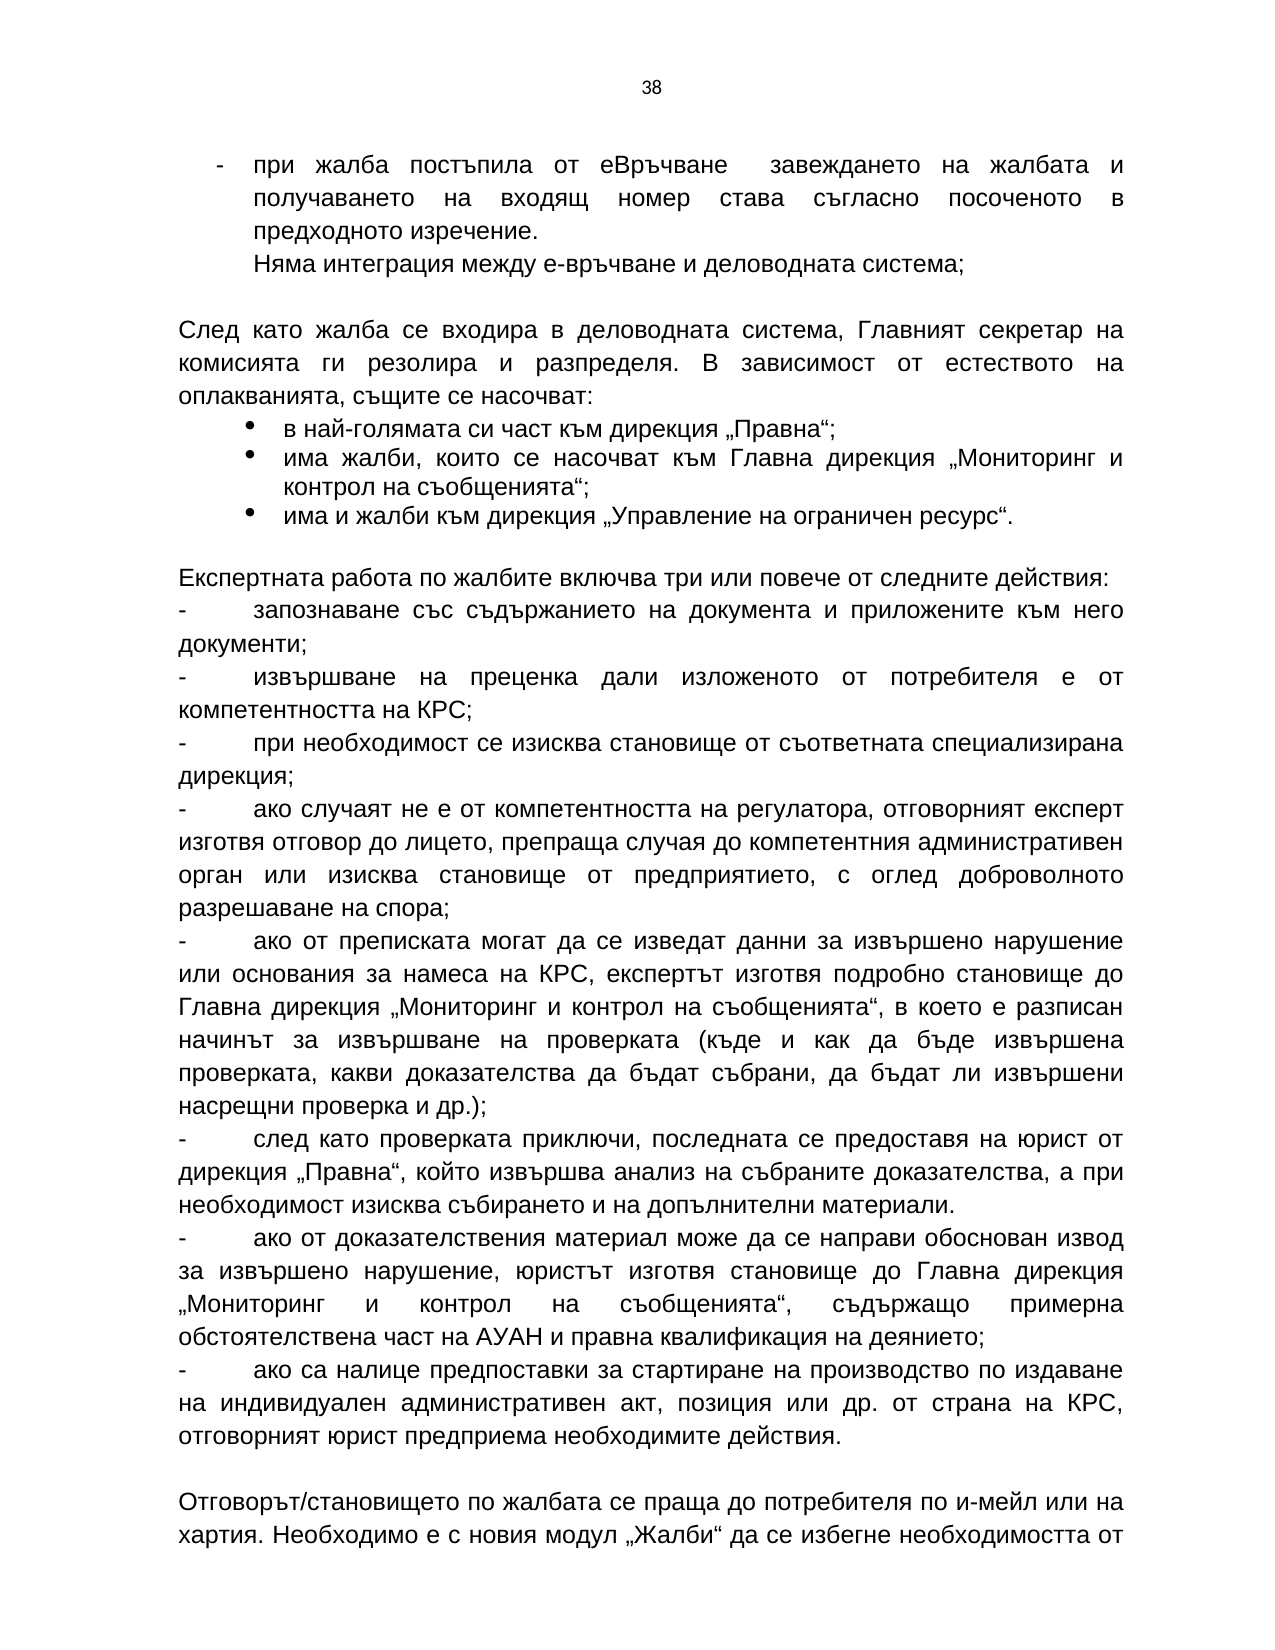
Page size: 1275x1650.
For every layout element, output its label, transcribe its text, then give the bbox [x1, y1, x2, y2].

text - запознаване със съдържанието на документа и приложените към него документи; [178, 596, 1125, 657]
text - ако случаят не е от компетентността на регулатора, отговорният експерт изготвя отговор до лицето, препраща случая до компетентния административен орган или изисква становище от предприятието, с оглед доброволното разрешаване на спора; [178, 794, 1125, 921]
text След като жалба се входира в деловодната система, Главният секретар на комисията ги резолира и разпределя. В зависимост от естеството на оплакванията, същите се насочват: [178, 315, 1125, 410]
text - ако от доказателствения материал може да се направи обоснован извод за извършено нарушение, юристът изготвя становище до Главна дирекция „Мониторинг и контрол на съобщенията“, съдържащо примерна обстоятелствена част на АУАН и правна квалификация на деянието; [178, 1223, 1125, 1351]
text Няма интеграция между е-връчване и деловодната система; [253, 249, 1125, 278]
text Експертната работа по жалбите включва три или повече от следните действия: [178, 562, 1125, 591]
text - след като проверката приключи, последната се предоставя на юрист от дирекция „Правна“, който извършва анализ на събраните доказателства, а при необходимост изисква събирането и на допълнителни материали. [178, 1124, 1125, 1219]
text - при необходимост се изисква становище от съответната специализирана дирекция; [178, 728, 1125, 789]
text - ако от преписката могат да се изведат данни за извършено нарушение или основания за намеса на КРС, експертът изготвя подробно становище до Главна дирекция „Мониторинг и контрол на съобщенията“, в което е разписан начинът за извършване на проверката (къде и как да бъде извършена проверката, какви доказателства да бъдат събрани, да бъдат ли извършени насрещни проверка и др.); [178, 926, 1125, 1119]
text - ако са налице предпоставки за стартиране на производство по издаване на индивидуален административен акт, позиция или др. от страна на КРС, отговорният юрист предприема необходимите действия. [178, 1355, 1125, 1450]
list в най-голямата си част към дирекция „Правна“; [246, 414, 1125, 443]
list при жалба постъпила от еВръчване завеждането на жалбата и получаването на входящ номер става съгласно посоченото в предходното изречение. [216, 150, 1125, 245]
text Отговорът/становището по жалбата се праща до потребителя по и-мейл или на хартия. Необходимо е с новия модул „Жалби“ да се избегне необходимостта от [178, 1487, 1125, 1549]
text - извършване на преценка дали изложеното от потребителя е от компетентността на КРС; [178, 662, 1125, 723]
list има и жалби към дирекция „Управление на ограничен ресурс“. [246, 501, 1125, 529]
list има жалби, които се насочват към Главна дирекция „Мониторинг и контрол на съобщенията“; [246, 443, 1125, 501]
